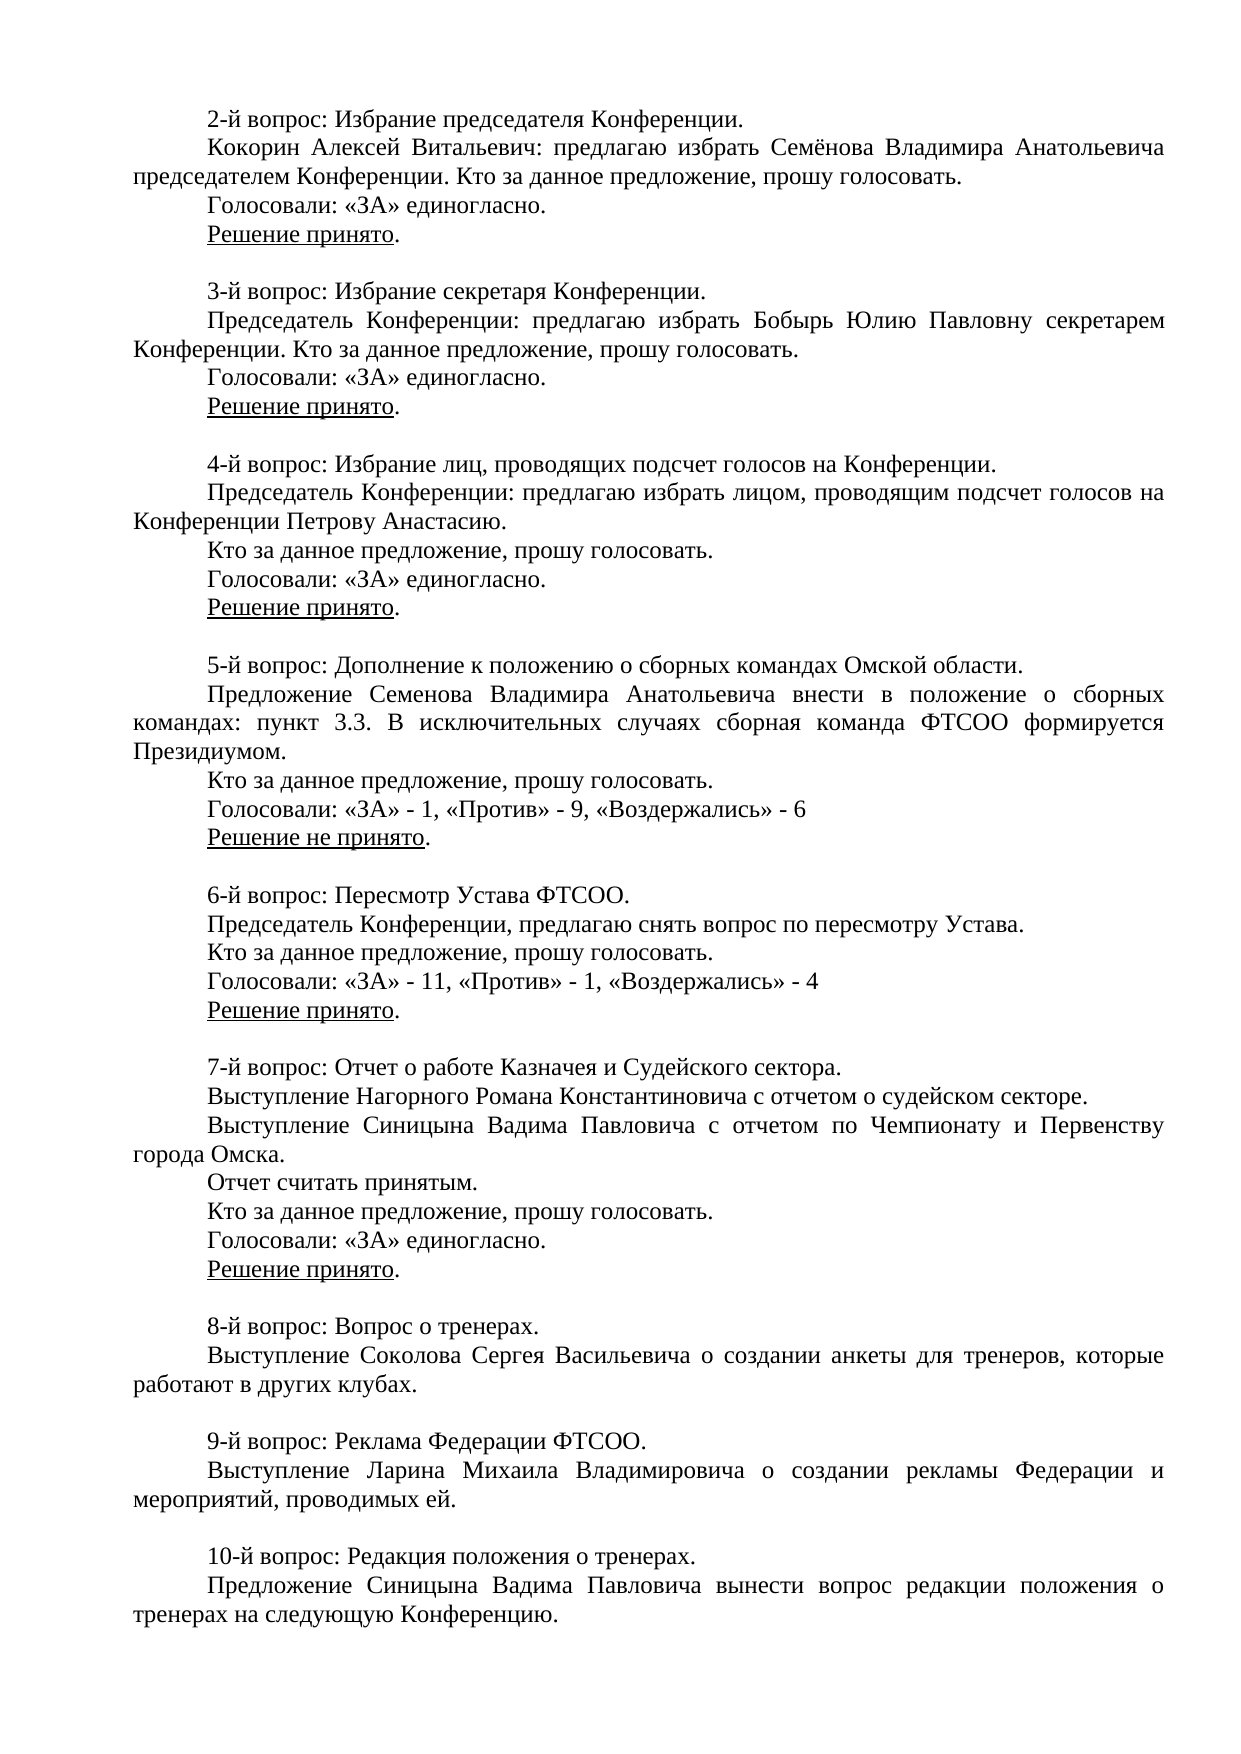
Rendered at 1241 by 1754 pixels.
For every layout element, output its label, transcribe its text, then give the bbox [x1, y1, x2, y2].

text 6-й вопрос: Пересмотр Устава ФТСОО. [133, 880, 1165, 909]
text Решение принято. [133, 592, 1165, 621]
text Кокорин Алексей Витальевич: предлагаю избрать Семёнова Владимира Анатольевича председателем Конференции. Кто за данное предложение, прошу голосовать. [133, 132, 1165, 190]
text 5-й вопрос: Дополнение к положению о сборных командах Омской области. [133, 650, 1165, 679]
text Кто за данное предложение, прошу голосовать. [133, 765, 1165, 794]
text Отчет считать принятым. [133, 1167, 1165, 1196]
text 10-й вопрос: Редакция положения о тренерах. [133, 1541, 1165, 1570]
text Выступление Синицына Вадима Павловича с отчетом по Чемпионату и Первенству города Омска. [133, 1110, 1165, 1167]
text 3-й вопрос: Избрание секретаря Конференции. [133, 276, 1165, 305]
text Выступление Нагорного Романа Константиновича с отчетом о судейском секторе. [133, 1081, 1165, 1110]
text Голосовали: «ЗА» единогласно. [133, 362, 1165, 391]
text Голосовали: «ЗА» единогласно. [133, 190, 1165, 219]
text Председатель Конференции: предлагаю избрать Бобырь Юлию Павловну секретарем Конференции. Кто за данное предложение, прошу голосовать. [133, 305, 1165, 362]
text Председатель Конференции, предлагаю снять вопрос по пересмотру Устава. [133, 909, 1165, 937]
text Голосовали: «ЗА» единогласно. [133, 564, 1165, 592]
text Выступление Ларина Михаила Владимировича о создании рекламы Федерации и мероприятий, проводимых ей. [133, 1455, 1165, 1512]
text Кто за данное предложение, прошу голосовать. [133, 1196, 1165, 1225]
text 7-й вопрос: Отчет о работе Казначея и Судейского сектора. [133, 1052, 1165, 1081]
text 2-й вопрос: Избрание председателя Конференции. [133, 104, 1165, 132]
text Кто за данное предложение, прошу голосовать. [133, 535, 1165, 564]
text 8-й вопрос: Вопрос о тренерах. [133, 1311, 1165, 1340]
text Голосовали: «ЗА» - 11, «Против» - 1, «Воздержались» - 4 [133, 966, 1165, 995]
text Решение не принято. [133, 822, 1165, 851]
text Решение принято. [133, 1254, 1165, 1282]
text Кто за данное предложение, прошу голосовать. [133, 937, 1165, 966]
text 4-й вопрос: Избрание лиц, проводящих подсчет голосов на Конференции. [133, 449, 1165, 477]
text 9-й вопрос: Реклама Федерации ФТСОО. [133, 1426, 1165, 1455]
text Предложение Синицына Вадима Павловича вынести вопрос редакции положения о тренерах на следующую Конференцию. [133, 1570, 1165, 1627]
text Председатель Конференции: предлагаю избрать лицом, проводящим подсчет голосов на Конференции Петрову Анастасию. [133, 477, 1165, 535]
text Выступление Соколова Сергея Васильевича о создании анкеты для тренеров, которые работают в других клубах. [133, 1340, 1165, 1397]
text Предложение Семенова Владимира Анатольевича внести в положение о сборных командах: пункт 3.3. В исключительных случаях сборная команда ФТСОО формируется Президиумом. [133, 679, 1165, 765]
text Голосовали: «ЗА» - 1, «Против» - 9, «Воздержались» - 6 [133, 794, 1165, 822]
text Решение принято. [133, 219, 1165, 247]
text Голосовали: «ЗА» единогласно. [133, 1225, 1165, 1254]
text Решение принято. [133, 391, 1165, 420]
text Решение принято. [133, 995, 1165, 1024]
